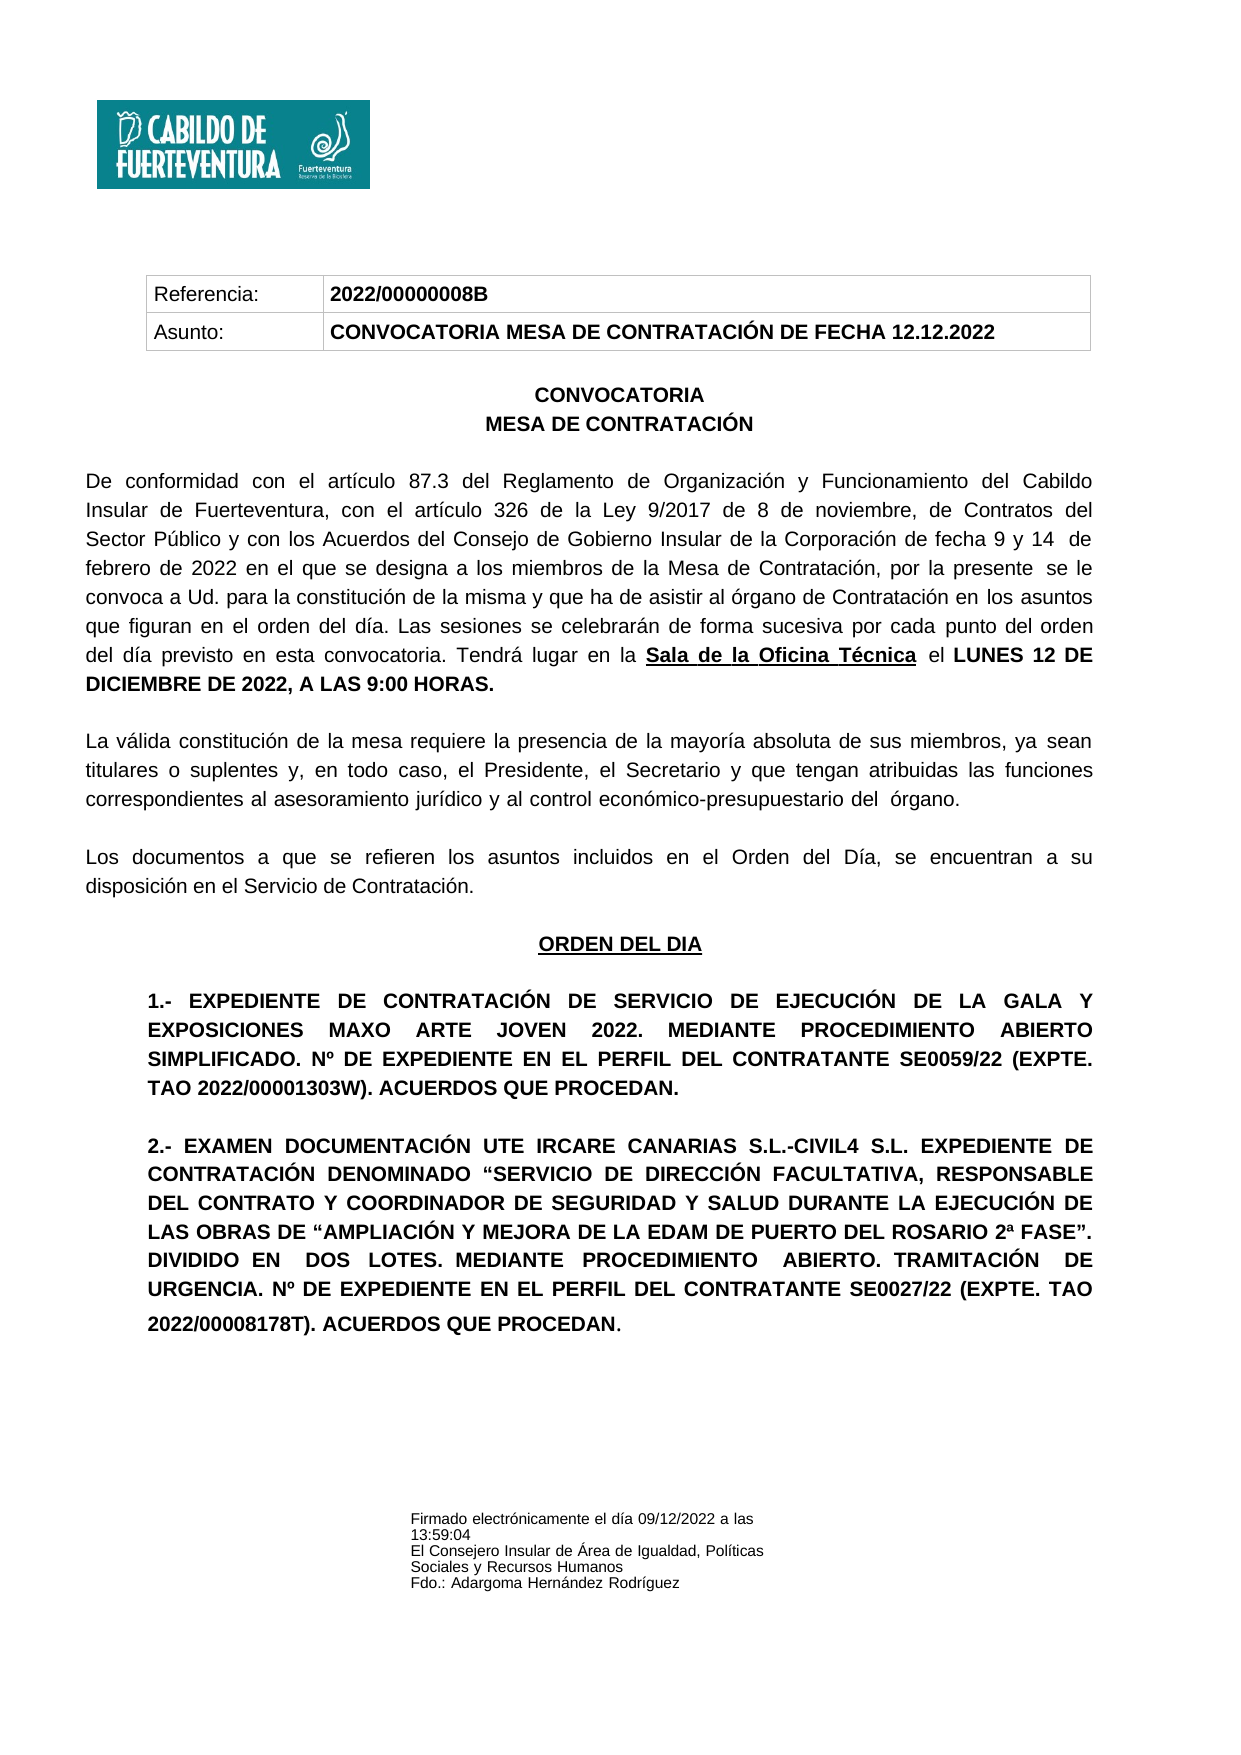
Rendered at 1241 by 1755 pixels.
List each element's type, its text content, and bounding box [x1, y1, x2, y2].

text La válida constitución de la mesa requiere la presencia de la mayoría absoluta de sus miembros, ya sean titulares o suplentes y, en todo caso, el Presidente, el Secretario y que tengan atribuidas las funciones correspondientes al asesoramiento jurídico y al control económico-presupuestario del órgano. [85, 729, 1093, 811]
table_header Referencia: [147, 276, 323, 312]
text De conformidad con el artículo 87.3 del Reglamento de Organización y Funcionamiento del Cabildo Insular de Fuerteventura, con el artículo 326 de la Ley 9/2017 de 8 de noviembre, de Contratos del Sector Público y con los Acuerdos del Consejo de Gobierno Insular de la Corporación de fecha 9 y 14 de febrero de 2022 en el que se designa a los miembros de la Mesa de Contratación, por la presente se le convoca a Ud. para la constitución de la misma y que ha de asistir al órgano de Contratación en los asuntos que figuran en el orden del día. Las sesiones se celebrarán de forma sucesiva por cada punto del orden del día previsto en esta convocatoria. Tendrá lugar en la Sala de la Oficina Técnica el LUNES 12 DE DICIEMBRE DE 2022, A LAS 9:00 HORAS. [85, 469, 1093, 696]
text El Consejero Insular de Área de Igualdad, Políticas Sociales y Recursos Humanos [410, 1544, 819, 1575]
text Fdo.: Adargoma Hernández Rodríguez [410, 1575, 1105, 1591]
table_header 2022/00000008B [324, 276, 1090, 312]
text Los documentos a que se refieren los asuntos incluidos en el Orden del Día, se encuentran a su disposición en el Servicio de Contratación. [85, 845, 1093, 898]
subtitle CONVOCATORIA MESA DE CONTRATACIÓN [485, 382, 763, 435]
text 1.- EXPEDIENTE DE CONTRATACIÓN DE SERVICIO DE EJECUCIÓN DE LA GALA Y EXPOSICIONES MAXO ARTE JOVEN 2022. MEDIANTE PROCEDIMIENTO ABIERTO SIMPLIFICADO. Nº DE EXPEDIENTE EN EL PERFIL DEL CONTRATANTE SE0059/22 (EXPTE. TAO 2022/00001303W). ACUERDOS QUE PROCEDAN. [147, 989, 1093, 1100]
text 2.- EXAMEN DOCUMENTACIÓN UTE IRCARE CANARIAS S.L.-CIVIL4 S.L. EXPEDIENTE DE CONTRATACIÓN DENOMINADO “SERVICIO DE DIRECCIÓN FACULTATIVA, RESPONSABLE DEL CONTRATO Y COORDINADOR DE SEGURIDAD Y SALUD DURANTE LA EJECUCIÓN DE LAS OBRAS DE “AMPLIACIÓN Y MEJORA DE LA EDAM DE PUERTO DEL ROSARIO 2ª FASE”. DIVIDIDO EN DOS LOTES. MEDIANTE PROCEDIMIENTO ABIERTO. TRAMITACIÓN DE URGENCIA. Nº DE EXPEDIENTE EN EL PERFIL DEL CONTRATANTE SE0027/22 (EXPTE. TAO 2022/00008178T). ACUERDOS QUE PROCEDAN. [147, 1133, 1093, 1338]
text Firmado electrónicamente el día 09/12/2022 a las 13:59:04 [410, 1512, 763, 1544]
table_cell CONVOCATORIA MESA DE CONTRATACIÓN DE FECHA 12.12.2022 [324, 313, 1090, 350]
table_cell Asunto: [147, 313, 323, 350]
subtitle ORDEN DEL DIA [135, 932, 1105, 956]
